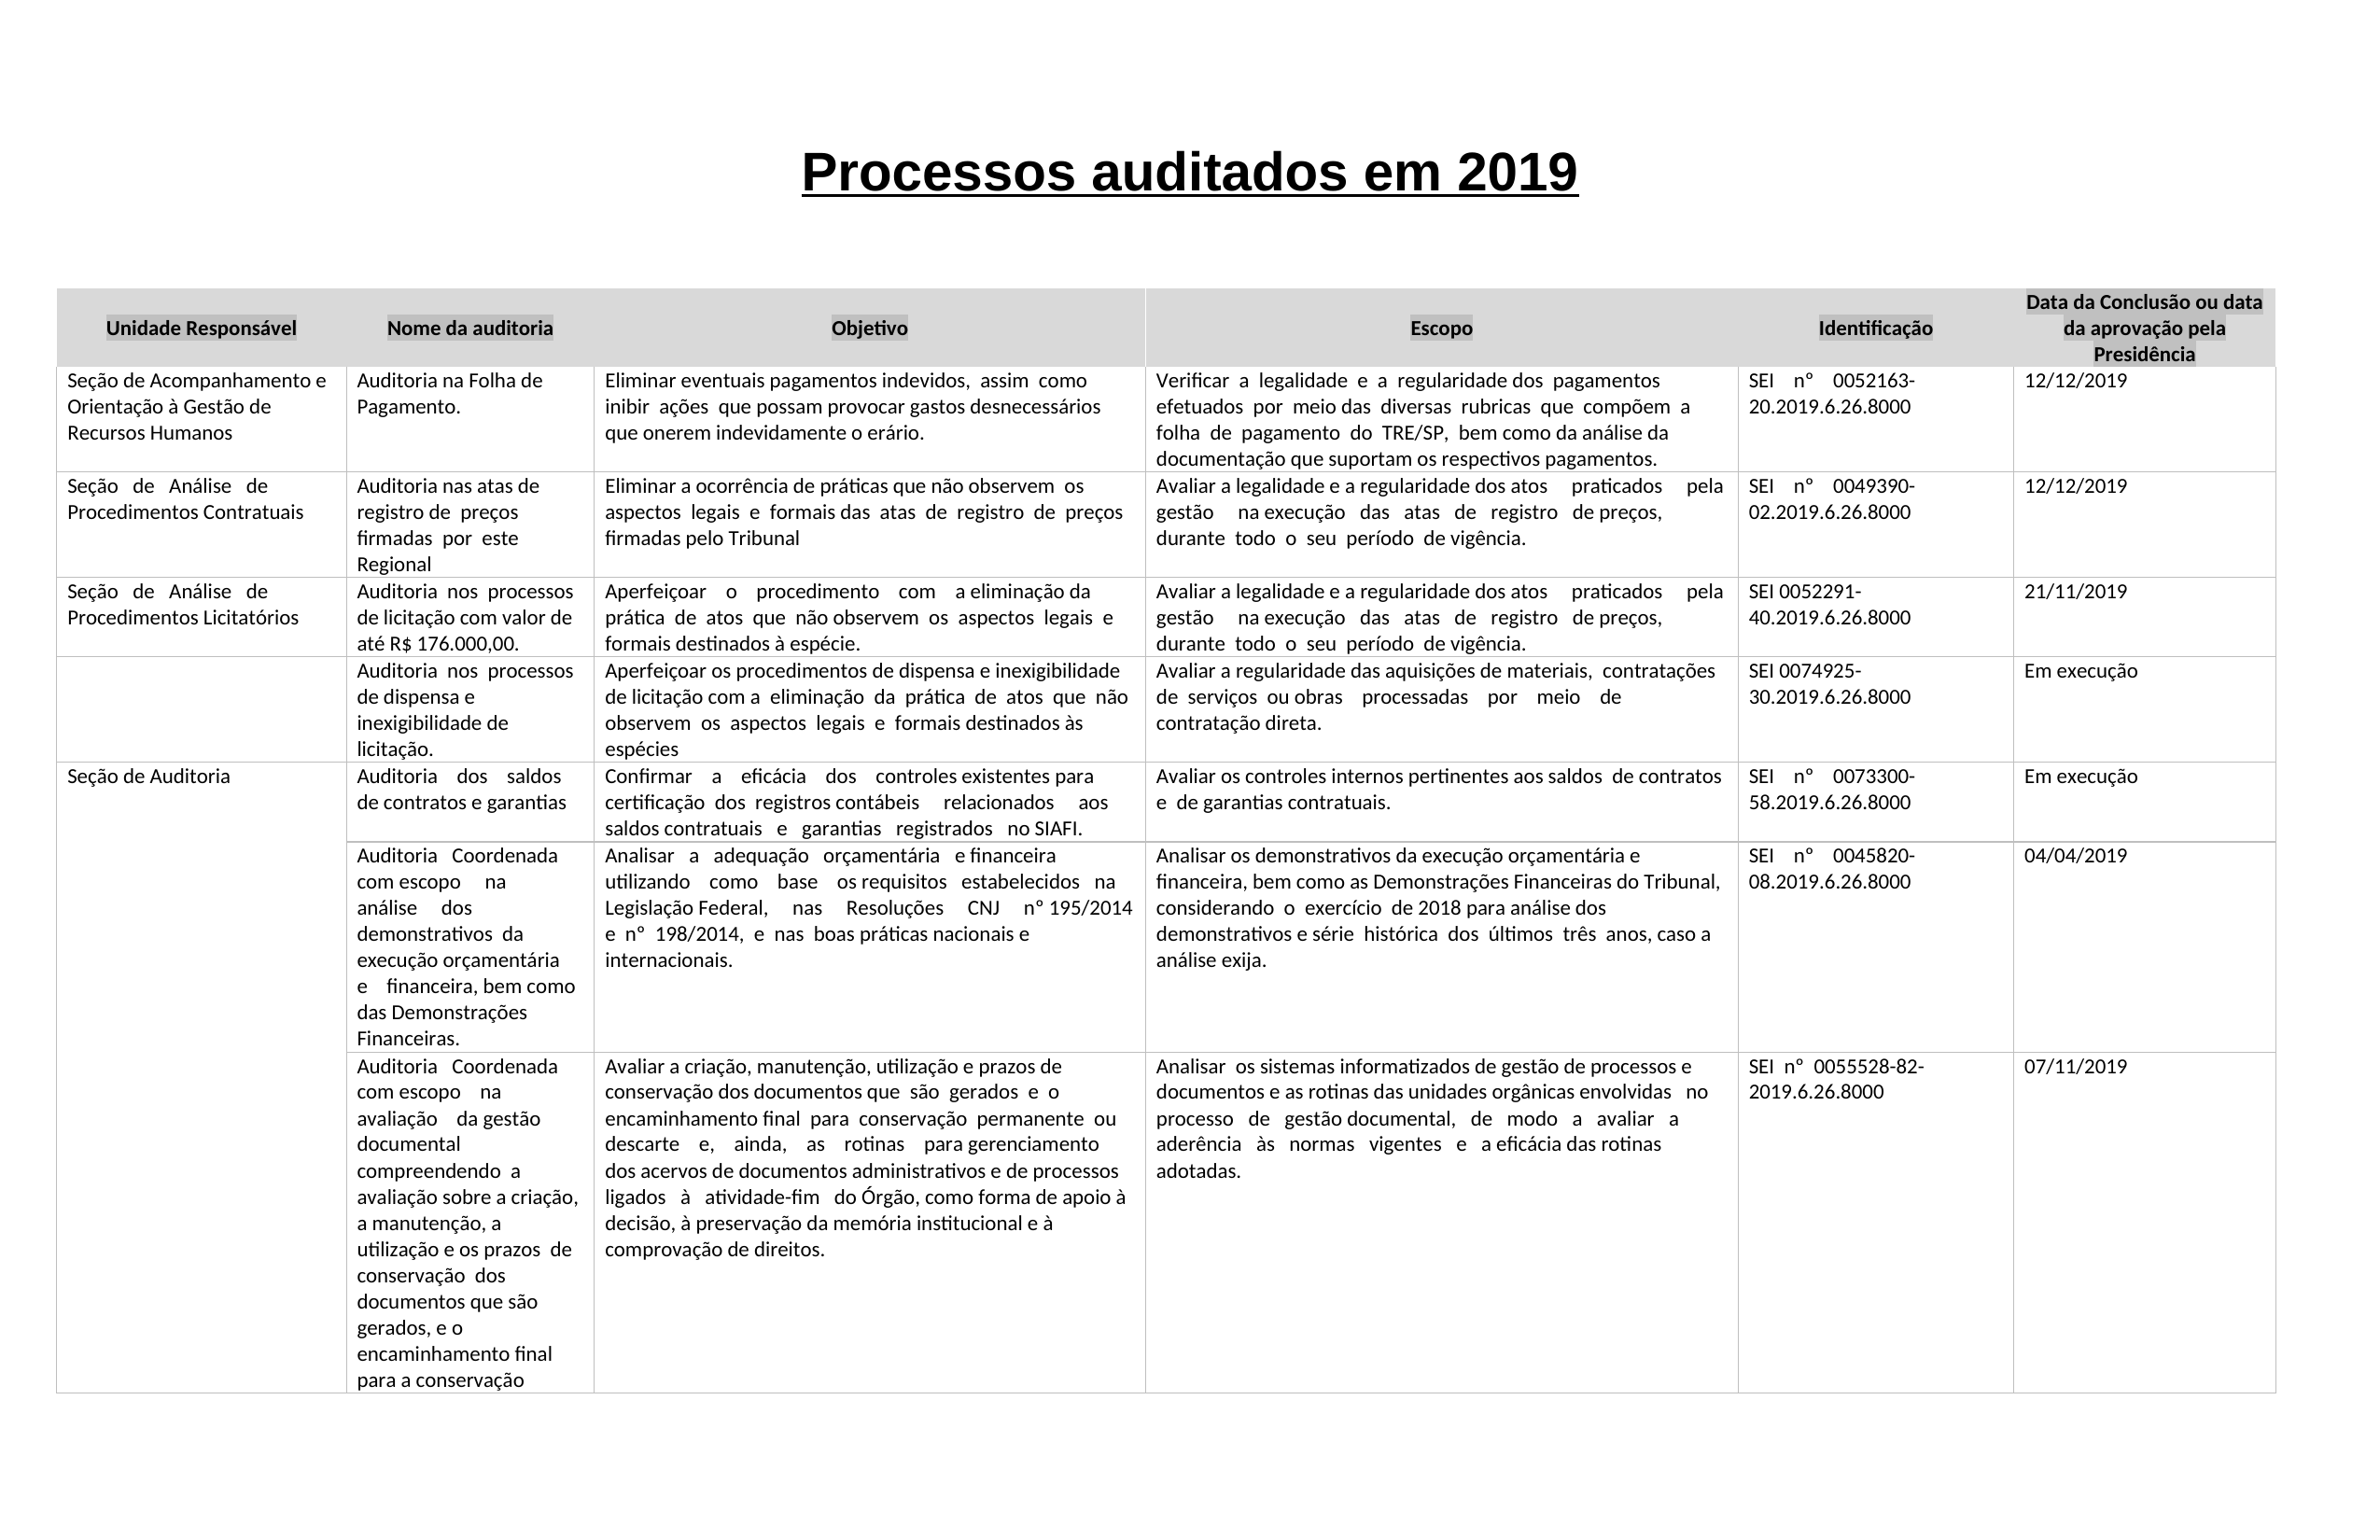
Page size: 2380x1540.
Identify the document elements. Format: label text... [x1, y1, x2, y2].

table_cell Auditoria nas atas de registro de preços firmadas por este Regional [347, 472, 594, 577]
table_cell Eliminar a ocorrência de práticas que não observem os aspectos legais e formais das atas de registro de preços firmadas pelo Tribunal [595, 472, 1145, 577]
table_cell SEI nº 0049390-02.2019.6.26.8000 [1739, 472, 2013, 577]
table_cell SEI nº 0045820-08.2019.6.26.8000 [1739, 843, 2013, 1052]
table_cell 12/12/2019 [2014, 472, 2275, 577]
table_cell Auditoria Coordenada com escopo na análise dos demonstrativos da execução orçamentária e financeira, bem como das Demonstrações Financeiras. [347, 843, 594, 1052]
table_cell SEI 0074925-30.2019.6.26.8000 [1739, 657, 2013, 762]
table_cell Avaliar a criação, manutenção, utilização e prazos de conservação dos documentos que são gerados e o encaminhamento final para conservação permanente ou descarte e, ainda, as rotinas para gerenciamento dos acervos de documentos administrativos e de processos ligados à atividade-fim do Órgão, como forma de apoio à decisão, à preservação da memória institucional e à comprovação de direitos. [595, 1053, 1145, 1393]
table_cell Analisar os demonstrativos da execução orçamentária e financeira, bem como as Demonstrações Financeiras do Tribunal, considerando o exercício de 2018 para análise dos demonstrativos e série histórica dos últimos três anos, caso a análise exija. [1146, 843, 1738, 1052]
table_cell Auditoria nos processos de dispensa e inexigibilidade de licitação. [347, 657, 594, 762]
table_cell Analisar a adequação orçamentária e financeira utilizando como base os requisitos estabelecidos na Legislação Federal, nas Resoluções CNJ nº 195/2014 e nº 198/2014, e nas boas práticas nacionais e internacionais. [595, 843, 1145, 1052]
text Processos auditados em 2019 [140, 140, 2240, 203]
table_cell Aperfeiçoar o procedimento com a eliminação da prática de atos que não observem os aspectos legais e formais destinados à espécie. [595, 578, 1145, 656]
table_cell Auditoria Coordenada com escopo na avaliação da gestão documental compreendendo a avaliação sobre a criação, a manutenção, a utilização e os prazos de conservação dos documentos que são gerados, e o encaminhamento final para a conservação [347, 1053, 594, 1393]
table_header Identificação [1738, 288, 2014, 367]
table_cell 21/11/2019 [2014, 578, 2275, 656]
table_cell Aperfeiçoar os procedimentos de dispensa e inexigibilidade de licitação com a eliminação da prática de atos que não observem os aspectos legais e formais destinados às espécies [595, 657, 1145, 762]
table_cell Verificar a legalidade e a regularidade dos pagamentos efetuados por meio das diversas rubricas que compõem a folha de pagamento do TRE/SP, bem como da análise da documentação que suportam os respectivos pagamentos. [1146, 367, 1738, 471]
table_cell [57, 657, 346, 762]
table_cell 07/11/2019 [2014, 1053, 2275, 1393]
table_cell Em execução [2014, 657, 2275, 762]
table_header Objetivo [595, 288, 1145, 367]
table_cell Seção de Acompanhamento e Orientação à Gestão de Recursos Humanos [57, 367, 346, 471]
table_header Data da Conclusão ou data da aprovação pela Presidência [2014, 288, 2275, 367]
table_cell SEI 0052291-40.2019.6.26.8000 [1739, 578, 2013, 656]
table_cell SEI nº 0052163-20.2019.6.26.8000 [1739, 367, 2013, 471]
table_cell Avaliar a regularidade das aquisições de materiais, contratações de serviços ou obras processadas por meio de contratação direta. [1146, 657, 1738, 762]
table_cell 12/12/2019 [2014, 367, 2275, 471]
table_cell Avaliar os controles internos pertinentes aos saldos de contratos e de garantias contratuais. [1146, 763, 1738, 841]
table_header Unidade Responsável [57, 288, 346, 367]
table_cell Eliminar eventuais pagamentos indevidos, assim como inibir ações que possam provocar gastos desnecessários que onerem indevidamente o erário. [595, 367, 1145, 471]
table_cell Confirmar a eficácia dos controles existentes para certificação dos registros contábeis relacionados aos saldos contratuais e garantias registrados no SIAFI. [595, 763, 1145, 841]
table_cell Seção de Auditoria [57, 763, 346, 1393]
table_cell SEI nº 0073300-58.2019.6.26.8000 [1739, 763, 2013, 841]
table_cell Analisar os sistemas informatizados de gestão de processos e documentos e as rotinas das unidades orgânicas envolvidas no processo de gestão documental, de modo a avaliar a aderência às normas vigentes e a eficácia das rotinas adotadas. [1146, 1053, 1738, 1393]
table_cell Auditoria na Folha de Pagamento. [347, 367, 594, 471]
table_cell 04/04/2019 [2014, 843, 2275, 1052]
table_cell Auditoria nos processos de licitação com valor de até R$ 176.000,00. [347, 578, 594, 656]
table_cell Em execução [2014, 763, 2275, 841]
table_cell Seção de Análise de Procedimentos Licitatórios [57, 578, 346, 656]
table_cell SEI nº 0055528-82-2019.6.26.8000 [1739, 1053, 2013, 1393]
table_cell Avaliar a legalidade e a regularidade dos atos praticados pela gestão na execução das atas de registro de preços, durante todo o seu período de vigência. [1146, 578, 1738, 656]
table_cell Auditoria dos saldos de contratos e garantias [347, 763, 594, 841]
table_header Nome da auditoria [346, 288, 595, 367]
table_cell Avaliar a legalidade e a regularidade dos atos praticados pela gestão na execução das atas de registro de preços, durante todo o seu período de vigência. [1146, 472, 1738, 577]
table_cell Seção de Análise de Procedimentos Contratuais [57, 472, 346, 577]
table_header Escopo [1146, 288, 1738, 367]
